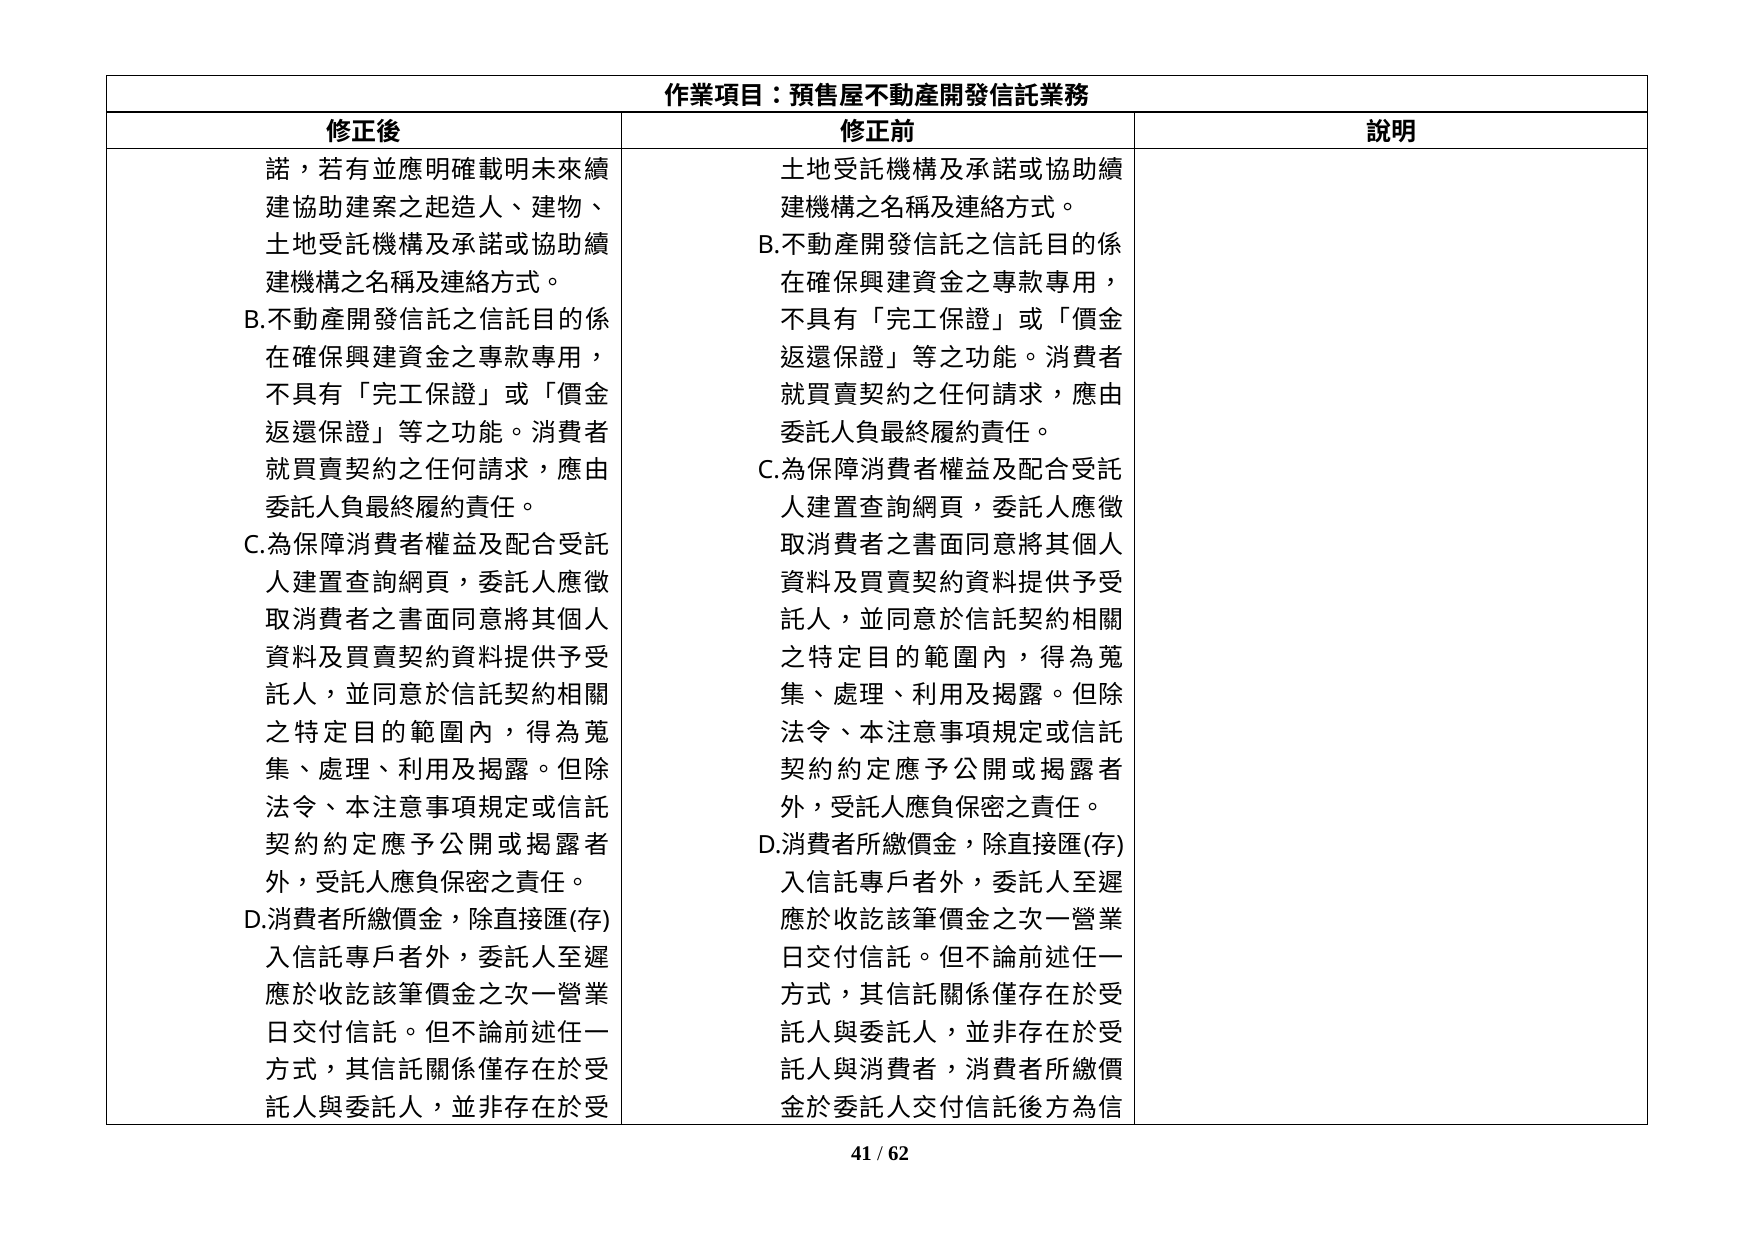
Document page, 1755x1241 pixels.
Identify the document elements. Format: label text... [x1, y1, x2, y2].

table_cell 修正前 [622, 113, 1134, 148]
table_cell 依中華民國信託業商業同業公會會員辦理預售屋「不動產開發信託」與「價金信託」業務應行注意事項(以下簡稱本注意事項)第六條第一項第三款規定，新增作業程序(二)之1(3)。 依本注意事項第六條第四項規定，酌修作業程序(二)之2相關文字。 依本注意事項第十二條第七款第五目規定，新增作業程序(二)之5(7)E。 依本注意事項第十條第一項第三款及第二項後段規定，修正作業程序(三)之3相關文字。 依本注意事項第十三條第一項規定，酌修作業程序(四)之1相關文字。 依本注意事項第十三條第二項及第三項規定，新增作業程序(四)之2、3；其後款次依序調整。 依本注意事項第十四條規定，酌修作業程序(四)之9相關文字。 依本注意事項第八條第四項規定，新增作業程序(五)之2；其後款次依序調整。 依本注意事項第八條第二項規定，新增作業程序(五)之3。 依本注意事項第八條第三項規定，酌修作業程序(五)之4相關文字。 依本注意事項第二十條規定，酌修作業程序(五)之5相關文字。 [1135, 149, 1647, 1124]
table_cell 諾，若有並應明確載明未來續建協助建案之起造人、建物、土地受託機構及承諾或協助續建機構之名稱及連絡方式。 B.不動產開發信託之信託目的係在確保興建資金之專款專用，不具有「完工保證」或「價金返還保證」等之功能。消費者就買賣契約之任何請求，應由委託人負最終履約責任。 C.為保障消費者權益及配合受託人建置查詢網頁，委託人應徵取消費者之書面同意將其個人資料及買賣契約資料提供予受託人，並同意於信託契約相關之特定目的範圍內，得為蒐集、處理、利用及揭露。但除法令、本注意事項規定或信託契約約定應予公開或揭露者外，受託人應負保密之責任。 D.消費者所繳價金，除直接匯(存)入信託專戶者外，委託人至遲應於收訖該筆價金之次一營業日交付信託。但不論前述任一方式，其信託關係僅存在於受託人與委託人，並非存在於受 [107, 149, 621, 1124]
table_cell 修正後 [107, 113, 621, 148]
table_cell 說明 [1135, 113, 1647, 148]
table_header 作業項目：預售屋不動產開發信託業務 [107, 76, 1647, 111]
table_cell 土地受託機構及承諾或協助續建機構之名稱及連絡方式。 B.不動產開發信託之信託目的係在確保興建資金之專款專用，不具有「完工保證」或「價金返還保證」等之功能。消費者就買賣契約之任何請求，應由委託人負最終履約責任。 C.為保障消費者權益及配合受託人建置查詢網頁，委託人應徵取消費者之書面同意將其個人資料及買賣契約資料提供予受託人，並同意於信託契約相關之特定目的範圍內，得為蒐集、處理、利用及揭露。但除法令、本注意事項規定或信託契約約定應予公開或揭露者外，受託人應負保密之責任。 D.消費者所繳價金，除直接匯(存)入信託專戶者外，委託人至遲應於收訖該筆價金之次一營業日交付信託。但不論前述任一方式，其信託關係僅存在於受託人與委託人，並非存在於受託人與消費者，消費者所繳價金於委託人交付信託後方為信 [622, 149, 1134, 1124]
